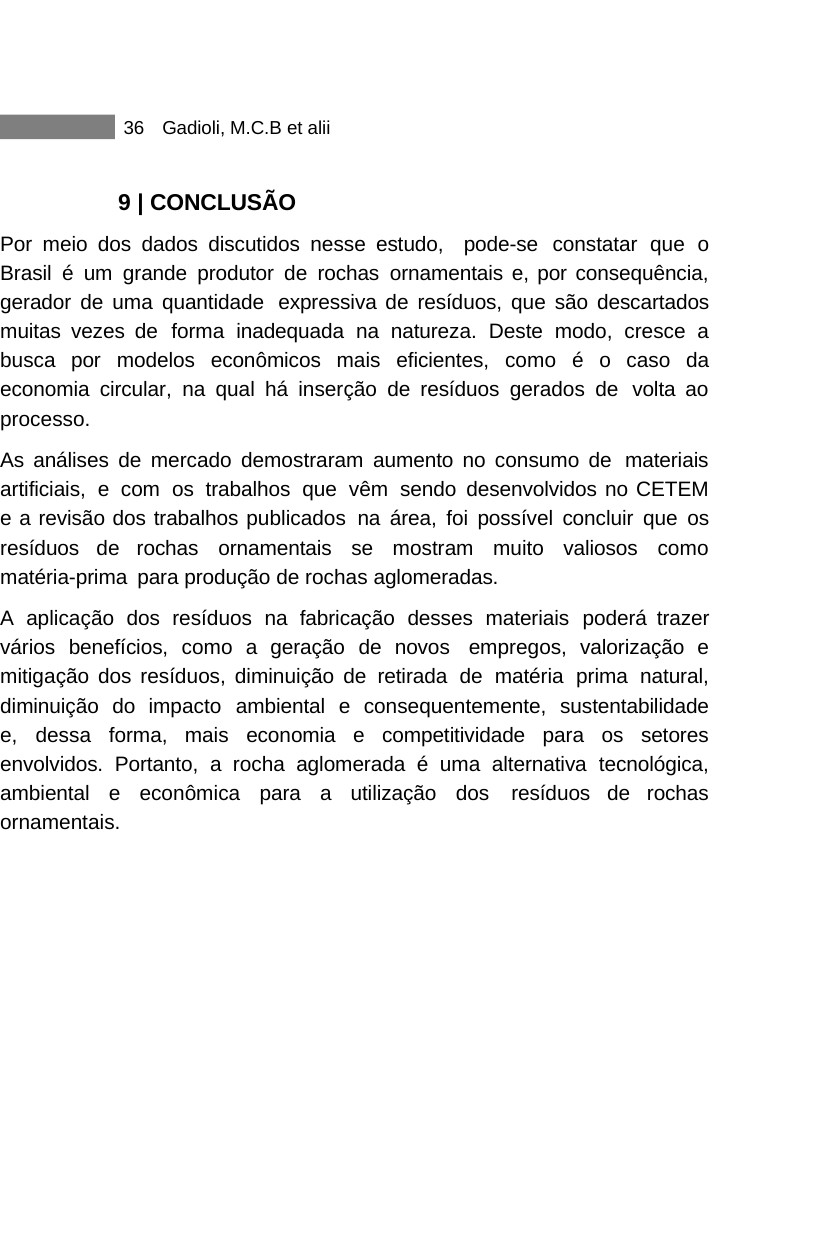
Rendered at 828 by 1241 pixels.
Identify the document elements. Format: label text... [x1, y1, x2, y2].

text A aplicação dos resíduos na fabricação desses materiais poderá trazer vários benefícios, como a geração de novos empregos, valorização e mitigação dos resíduos, diminuição de retirada de matéria prima natural, diminuição do impacto ambiental e consequentemente, sustentabilidade e, dessa forma, mais economia e competitividade para os setores envolvidos. Portanto, a rocha aglomerada é uma alternativa tecnológica, ambiental e econômica para a utilização dos resíduos de rochas ornamentais. [0, 606, 709, 834]
text As análises de mercado demostraram aumento no consumo de materiais artificiais, e com os trabalhos que vêm sendo desenvolvidos no CETEM e a revisão dos trabalhos publicados na área, foi possível concluir que os resíduos de rochas ornamentais se mostram muito valiosos como matéria-prima para produção de rochas aglomeradas. [0, 448, 709, 589]
text 36 Gadioli, M.C.B et alii [123, 117, 721, 139]
text Por meio dos dados discutidos nesse estudo, pode-se constatar que o Brasil é um grande produtor de rochas ornamentais e, por consequência, gerador de uma quantidade expressiva de resíduos, que são descartados muitas vezes de forma inadequada na natureza. Deste modo, cresce a busca por modelos econômicos mais eficientes, como é o caso da economia circular, na qual há inserção de resíduos gerados de volta ao processo. [0, 231, 709, 430]
subtitle 9 | CONCLUSÃO [118, 188, 721, 215]
